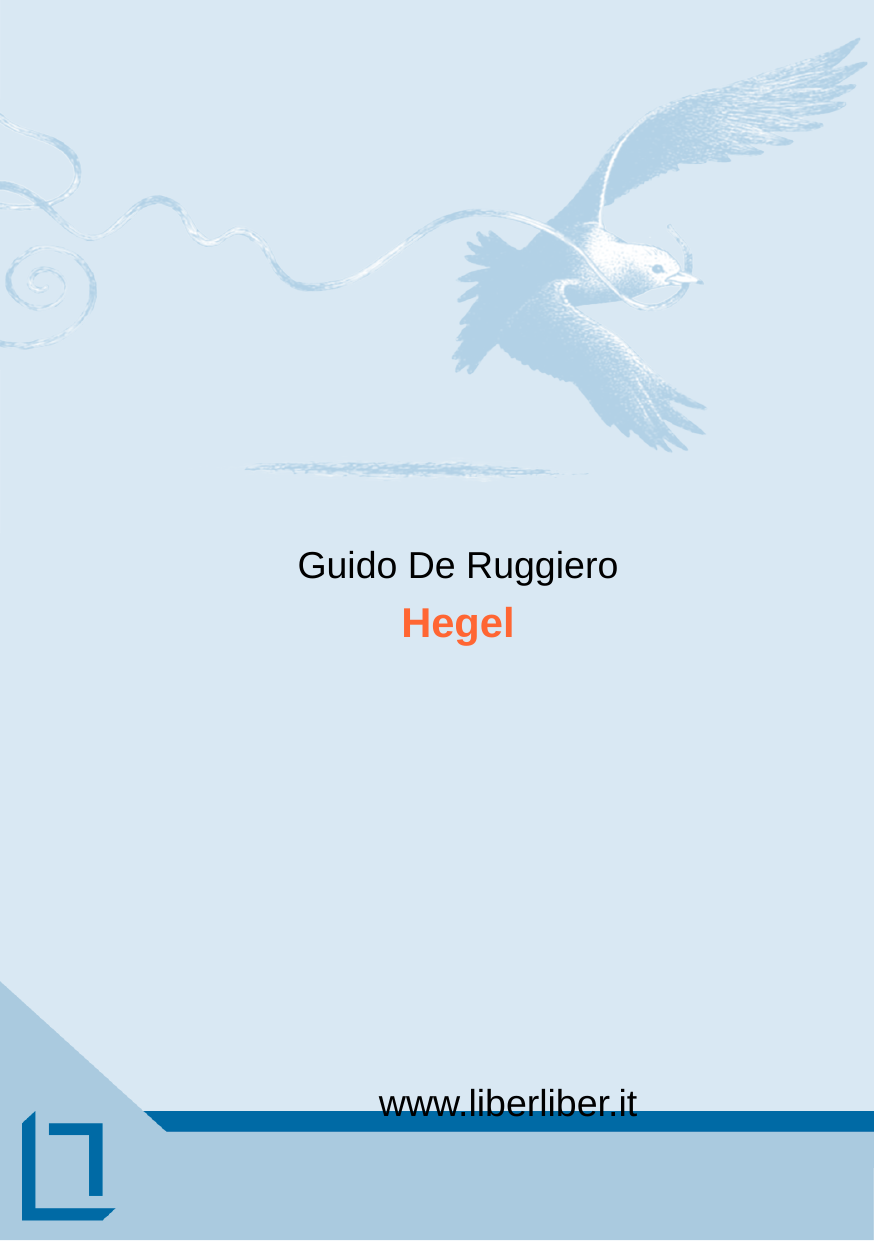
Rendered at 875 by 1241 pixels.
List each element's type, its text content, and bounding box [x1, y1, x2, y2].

picture [0, 0, 874, 1241]
text www.liberliber.it [331, 1081, 685, 1124]
text Hegel [94, 598, 779, 646]
text Guido De Ruggiero [94, 543, 779, 586]
